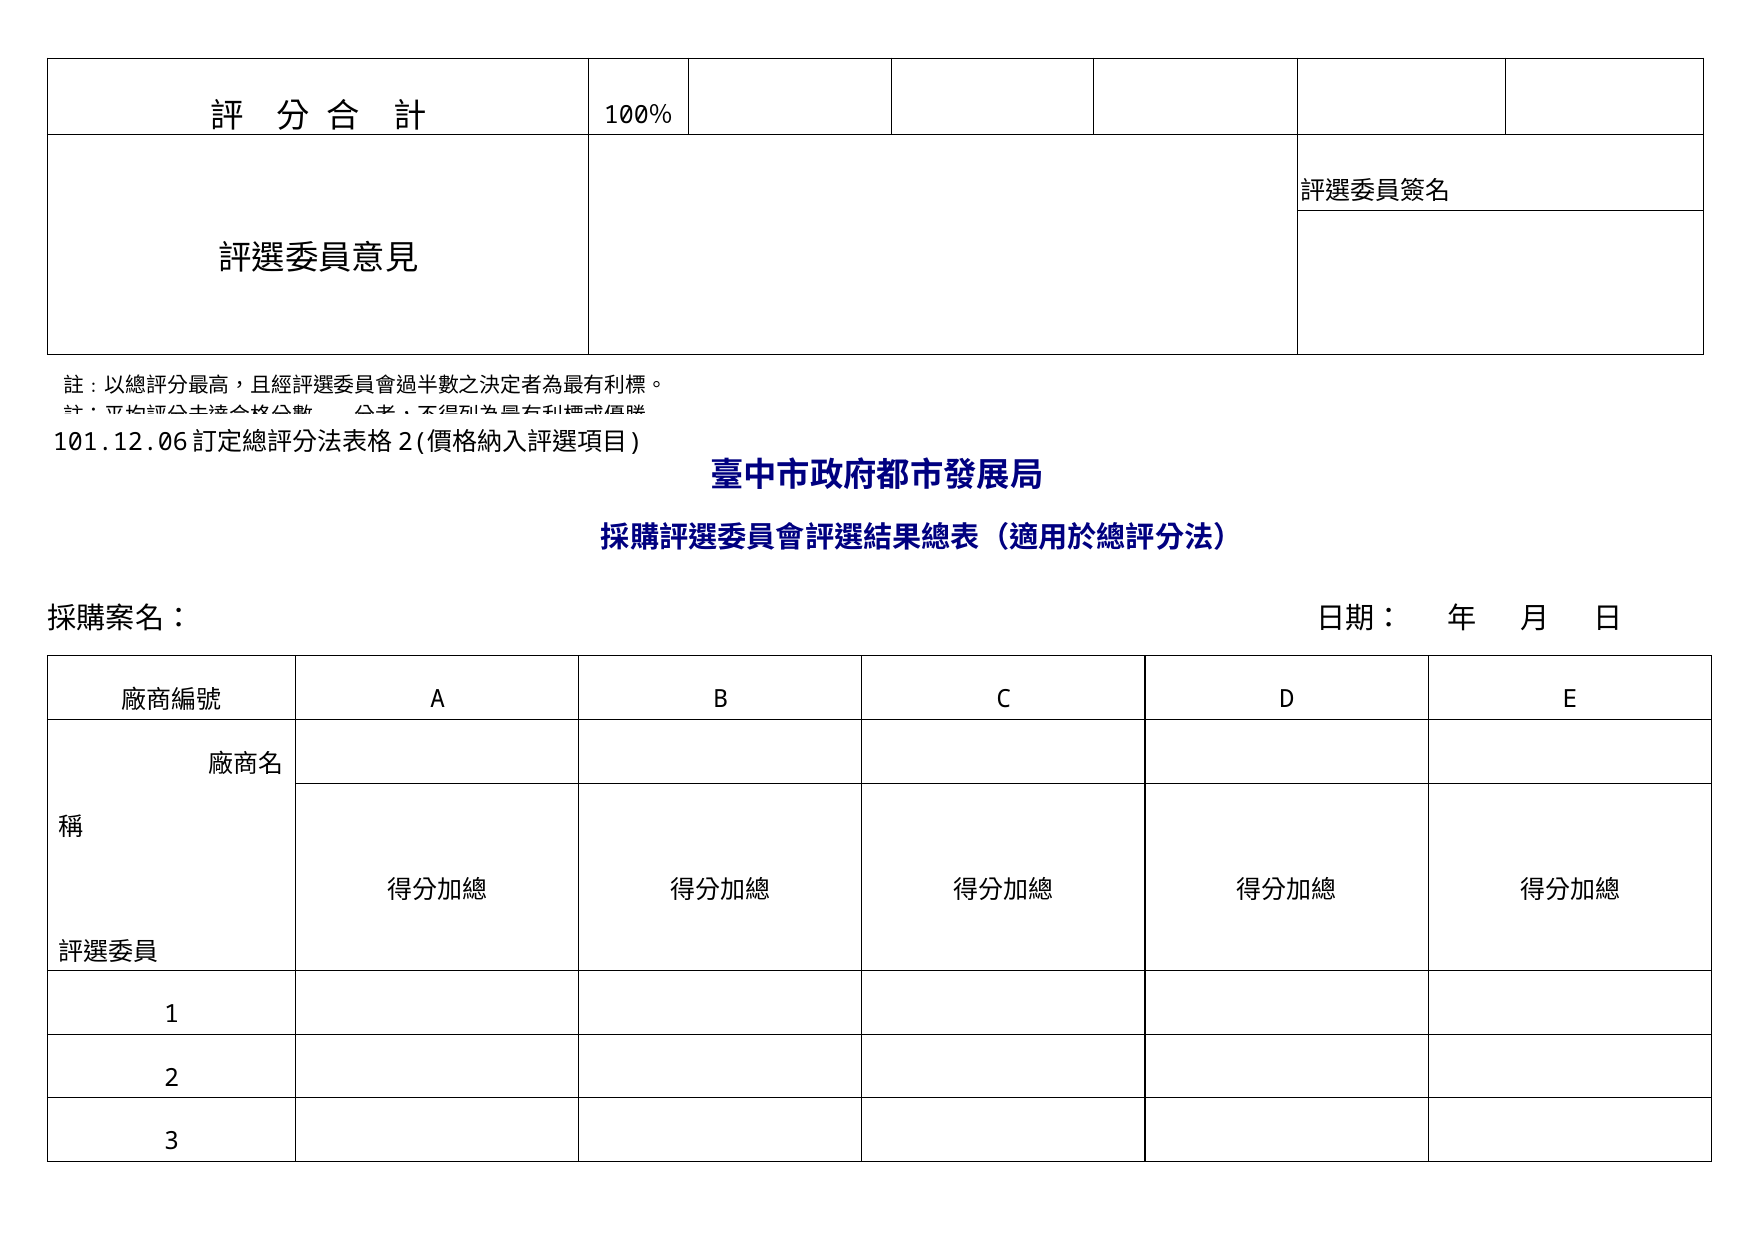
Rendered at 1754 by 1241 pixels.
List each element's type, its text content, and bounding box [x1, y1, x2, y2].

table_cell [296, 1098, 578, 1161]
table_header A [296, 656, 578, 719]
table_cell 得分加總 [1146, 784, 1428, 970]
table_cell [296, 720, 578, 782]
text 臺中市政府都市發展局 [38, 414, 1707, 493]
table_cell [1094, 59, 1297, 134]
table_cell [296, 971, 578, 1033]
table_cell 3 [48, 1098, 295, 1161]
table_cell 評 分 合 計 [48, 59, 588, 134]
table_cell [579, 971, 861, 1033]
table_cell [892, 59, 1093, 134]
table_header 廠商編號 [48, 656, 295, 719]
table_cell [689, 59, 891, 134]
table_header C [862, 656, 1144, 719]
table_cell [862, 971, 1144, 1033]
table_cell [862, 1098, 1144, 1161]
table_cell [579, 720, 861, 782]
table_cell [1298, 59, 1505, 134]
table_cell [296, 1035, 578, 1097]
table_cell [579, 1098, 861, 1161]
table_cell 廠商名稱 評選委員 [48, 720, 295, 970]
table_cell [862, 1035, 1144, 1097]
table_cell [579, 1035, 861, 1097]
text 101.12.06訂定總評分法表格2(價格納入評選項目) [53, 421, 662, 457]
table_header E [1429, 656, 1711, 719]
table_cell 評選委員意見 [48, 135, 588, 354]
table_cell [1429, 1098, 1711, 1161]
table_cell [1506, 59, 1703, 134]
table_cell [862, 720, 1144, 782]
table_cell [1429, 720, 1711, 782]
table_cell 評選委員簽名 [1298, 135, 1703, 210]
table_cell 100％ [589, 59, 688, 134]
table_cell 得分加總 [296, 784, 578, 970]
table_cell 得分加總 [1429, 784, 1711, 970]
table_cell 2 [48, 1035, 295, 1097]
table_cell 1 [48, 971, 295, 1033]
table_header B [579, 656, 861, 719]
table_cell [589, 135, 1297, 354]
text 註﹕以總評分最高，且經評選委員會過半數之決定者為最有利標。註：平均評分未達合格分數 分者，不得列為最有利標或優勝廠商。 [63, 368, 667, 414]
table_cell [1429, 971, 1711, 1033]
table_header D [1146, 656, 1428, 719]
table_cell [1429, 1035, 1711, 1097]
text 採購案名： 日期： 年 月 日 [47, 574, 1707, 637]
table_cell [1146, 720, 1428, 782]
table_cell 得分加總 [579, 784, 861, 970]
table_cell 得分加總 [862, 784, 1144, 970]
table_cell [1298, 211, 1703, 354]
table_cell [1146, 1098, 1428, 1161]
text 採購評選委員會評選結果總表（適用於總評分法） [136, 493, 1707, 555]
table_cell [1146, 971, 1428, 1033]
table_cell [1146, 1035, 1428, 1097]
